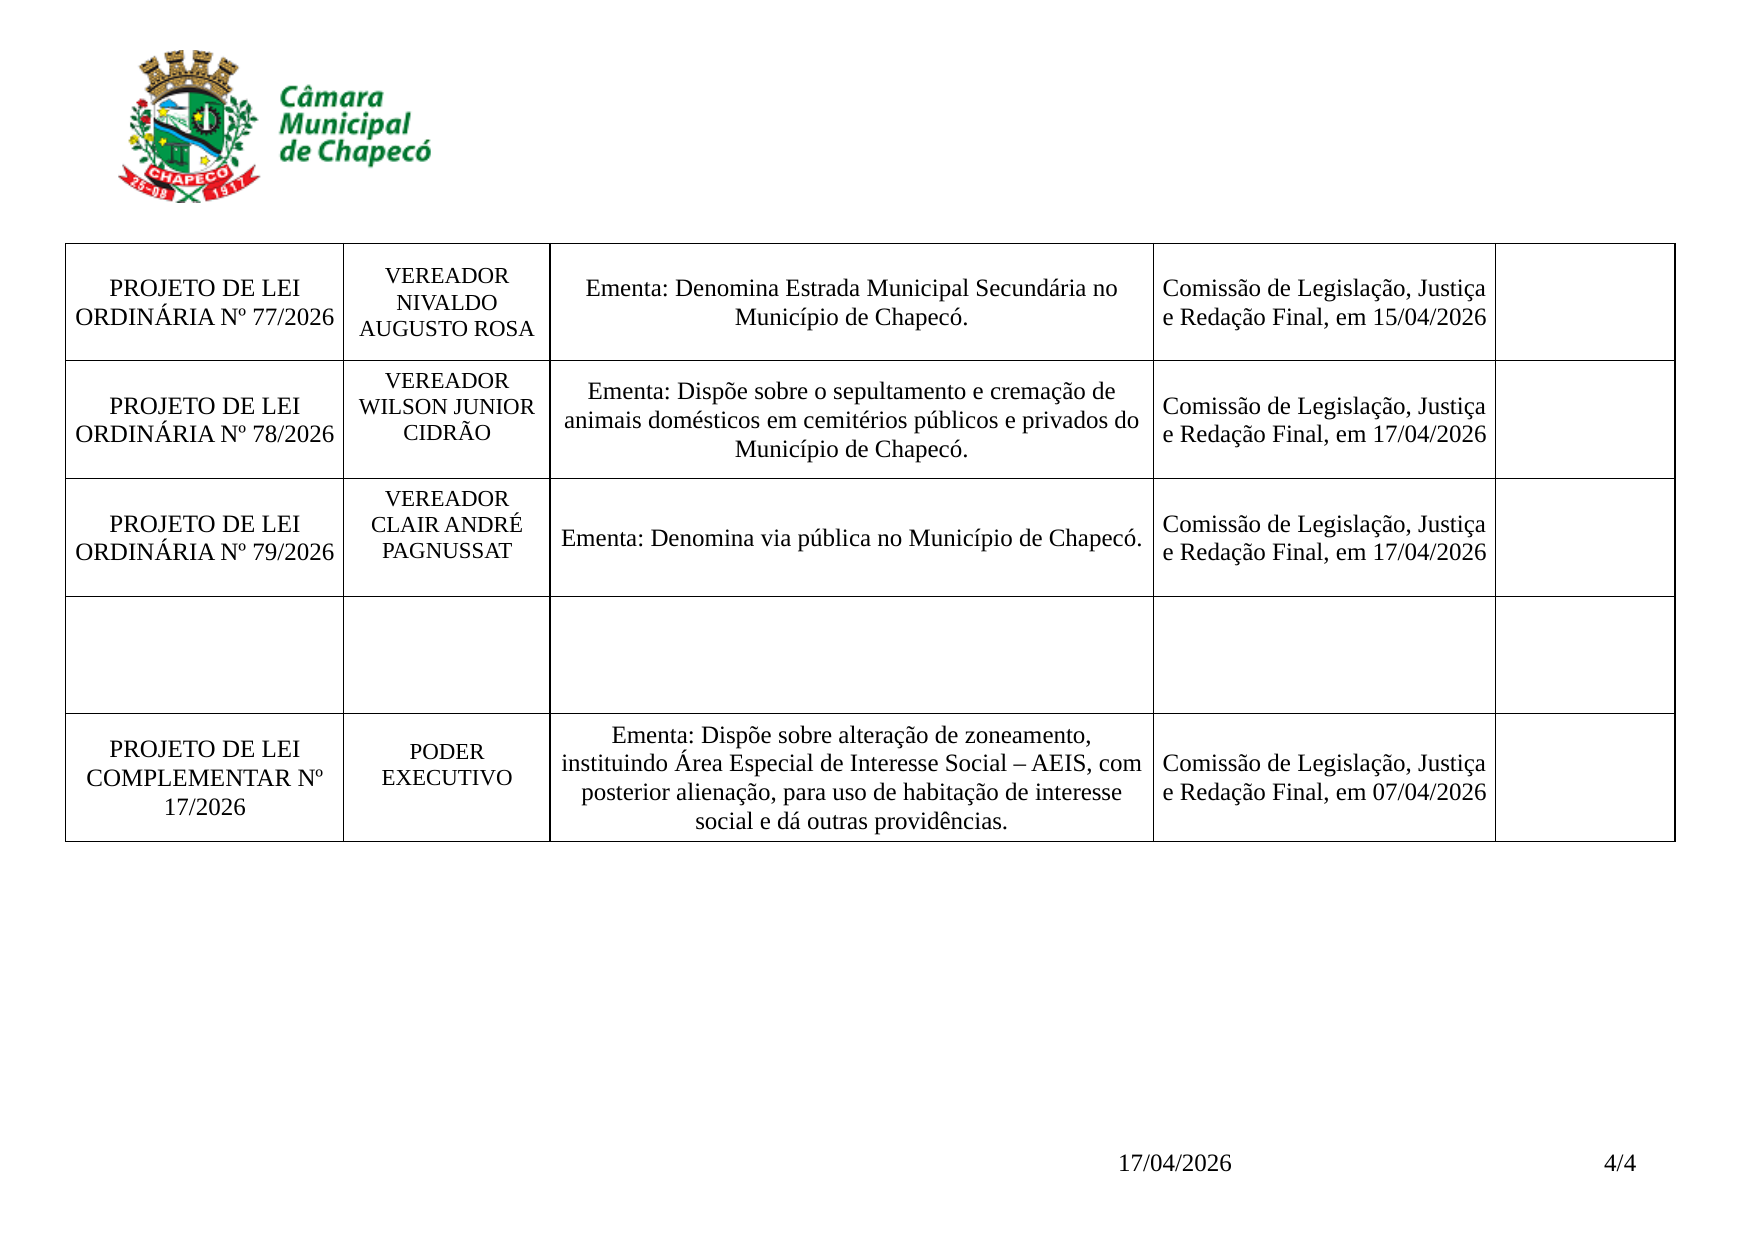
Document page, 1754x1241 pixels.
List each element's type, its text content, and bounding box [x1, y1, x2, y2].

table_cell [1496, 597, 1674, 713]
table_cell PROJETO DE LEI ORDINÁRIA Nº 78/2026 [66, 361, 343, 478]
table_cell PROJETO DE LEI ORDINÁRIA Nº 77/2026 [66, 244, 343, 360]
table_cell [1496, 479, 1674, 596]
table_cell VEREADOR NIVALDO AUGUSTO ROSA [344, 244, 549, 360]
table_cell VEREADOR WILSON JUNIOR CIDRÃO [344, 361, 549, 478]
table_cell Ementa: Dispõe sobre alteração de zoneamento, instituindo Área Especial de Interesse Social – AEIS, com posterior alienação, para uso de habitação de interesse social e dá outras providências. [551, 714, 1153, 841]
table_cell [551, 597, 1153, 713]
table_cell [1154, 597, 1495, 713]
table_cell [1496, 714, 1674, 841]
table_cell [66, 597, 343, 713]
table_cell [1496, 361, 1674, 478]
table_cell [1496, 244, 1674, 360]
table_cell VEREADOR CLAIR ANDRÉ PAGNUSSAT [344, 479, 549, 596]
table_cell Comissão de Legislação, Justiça e Redação Final, em 17/04/2026 [1154, 361, 1495, 478]
table_cell PODER EXECUTIVO [344, 714, 549, 841]
table_cell Comissão de Legislação, Justiça e Redação Final, em 15/04/2026 [1154, 244, 1495, 360]
table_cell [344, 597, 549, 713]
picture [118, 50, 431, 203]
table_cell Comissão de Legislação, Justiça e Redação Final, em 17/04/2026 [1154, 479, 1495, 596]
table_cell Ementa: Denomina Estrada Municipal Secundária no Município de Chapecó. [551, 244, 1153, 360]
table_cell PROJETO DE LEI COMPLEMENTAR Nº 17/2026 [66, 714, 343, 841]
table_cell Ementa: Denomina via pública no Município de Chapecó. [551, 479, 1153, 596]
table_cell Ementa: Dispõe sobre o sepultamento e cremação de animais domésticos em cemitérios públicos e privados do Município de Chapecó. [551, 361, 1153, 478]
table_cell Comissão de Legislação, Justiça e Redação Final, em 07/04/2026 [1154, 714, 1495, 841]
table_cell PROJETO DE LEI ORDINÁRIA Nº 79/2026 [66, 479, 343, 596]
